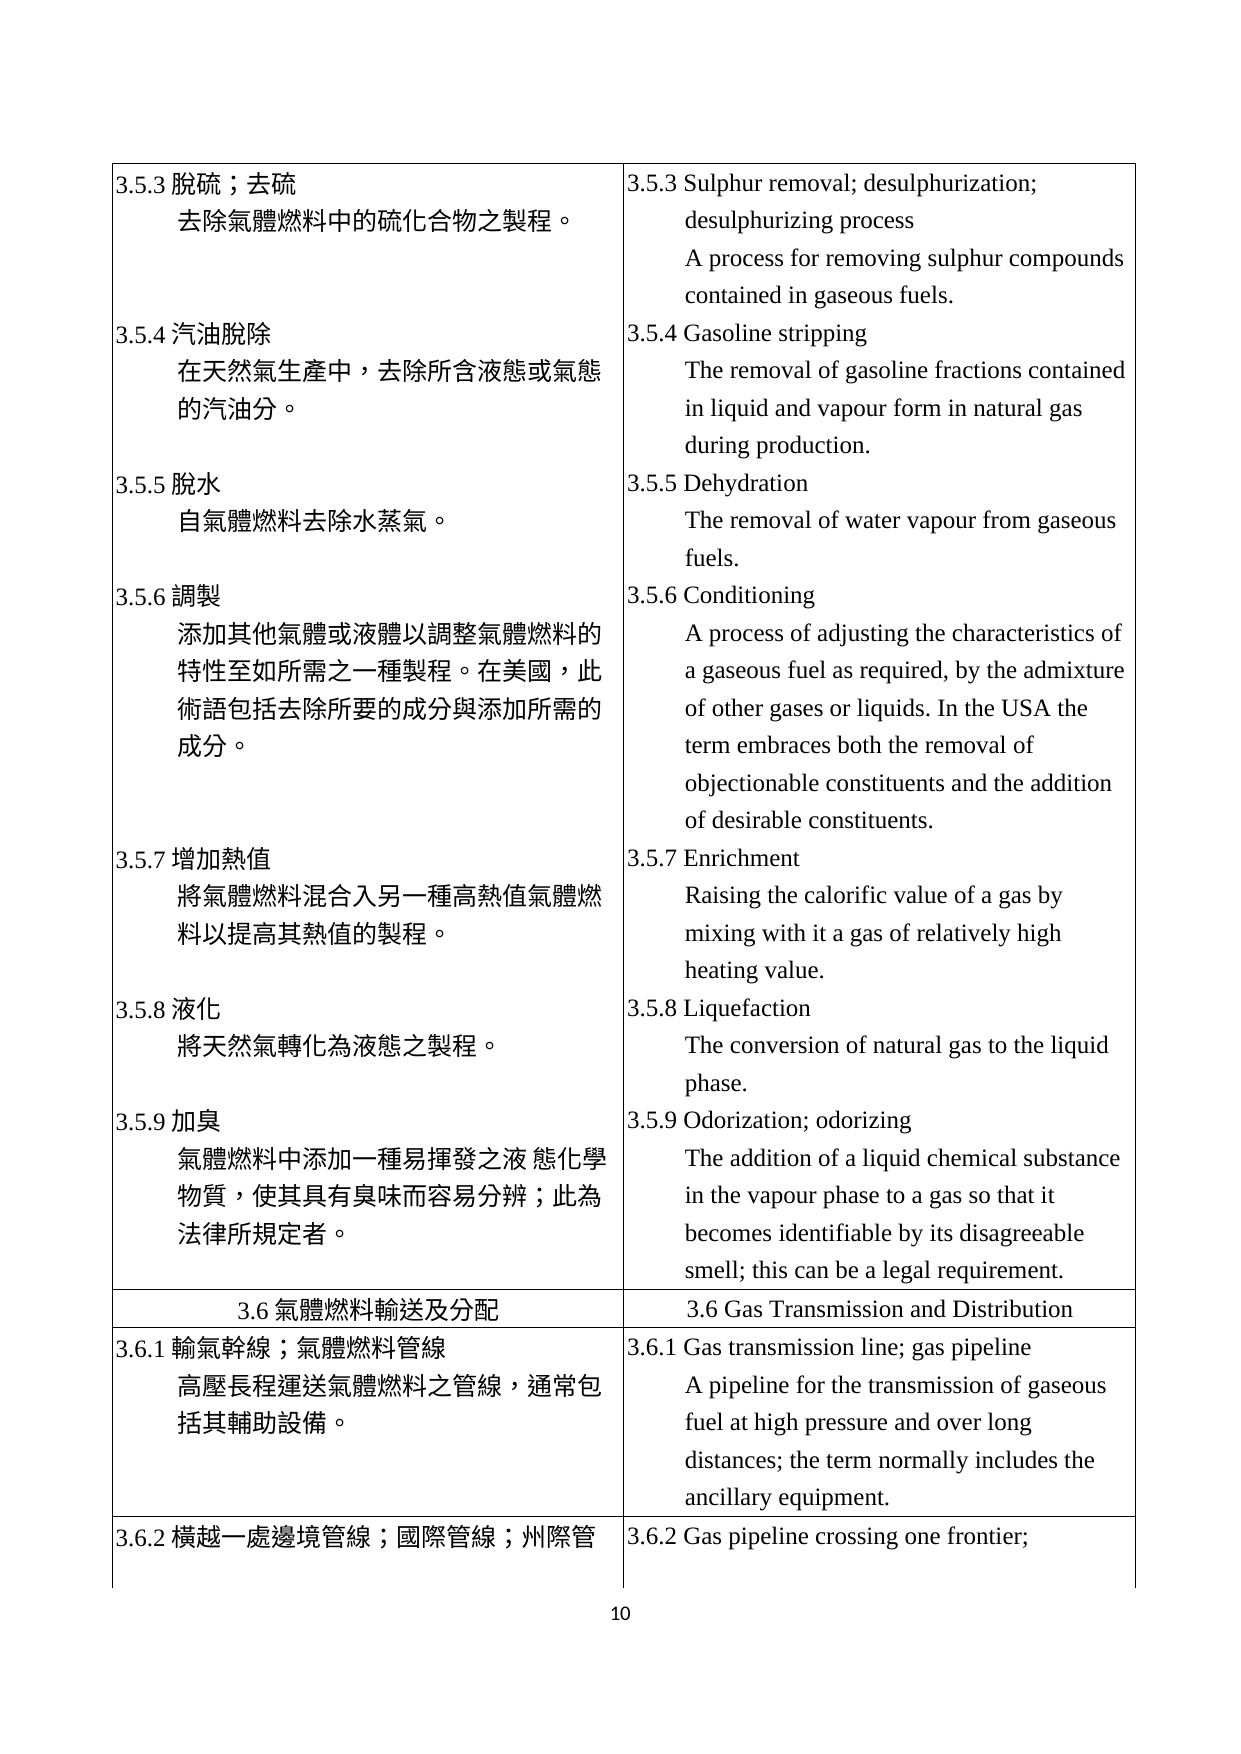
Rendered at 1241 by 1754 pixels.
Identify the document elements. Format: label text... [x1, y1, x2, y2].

table_cell 3.5.9 加臭 氣體燃料中添加一種易揮發之液 態化學物質，使其具有臭味而容易分辨；此為法律所規定者。 [113, 1101, 623, 1288]
table_cell 3.5.4 Gasoline stripping The removal of gasoline fractions contained in liquid and vapour form in natural gas during production. [624, 314, 1135, 463]
table_cell 3.5.8 液化 將天然氣轉化為液態之製程。 [113, 989, 623, 1101]
table_cell 3.5.5 脫水 自氣體燃料去除水蒸氣。 [113, 464, 623, 576]
table_cell 3.6 Gas Transmission and Distribution [624, 1290, 1135, 1327]
table_cell 3.5.6 調製 添加其他氣體或液體以調整氣體燃料的特性至如所需之一種製程。在美國，此術語包括去除所要的成分與添加所需的成分。 [113, 576, 623, 838]
table_cell 3.6.1 輸氣幹線；氣體燃料管線 高壓長程運送氣體燃料之管線，通常包括其輔助設備。 [113, 1328, 623, 1516]
table_cell 3.5.7 Enrichment Raising the calorific value of a gas by mixing with it a gas of relatively high heating value. [624, 839, 1135, 988]
table_cell 3.5.8 Liquefaction The conversion of natural gas to the liquid phase. [624, 989, 1135, 1101]
table_cell 3.5.9 Odorization; odorizing The addition of a liquid chemical substance in the vapour phase to a gas so that it becomes identifiable by its disagreeable smell; this can be a legal requirement. [624, 1101, 1135, 1288]
table_header 3.5.3 脫硫；去硫 去除氣體燃料中的硫化合物之製程。 [113, 164, 623, 313]
table_cell 3.5.6 Conditioning A process of adjusting the characteristics of a gaseous fuel as required, by the admixture of other gases or liquids. In the USA the term embraces both the removal of objectionable constituents and the addition of desirable constituents. [624, 576, 1135, 838]
table_cell 3.6 氣體燃料輸送及分配 [113, 1290, 623, 1327]
table_cell 3.6.1 Gas transmission line; gas pipeline A pipeline for the transmission of gaseous fuel at high pressure and over long distances; the term normally includes the ancillary equipment. [624, 1328, 1135, 1516]
table_cell 3.5.4 汽油脫除 在天然氣生產中，去除所含液態或氣態的汽油分。 [113, 314, 623, 463]
table_cell 3.6.2 Gas pipeline crossing one frontier; [624, 1517, 1135, 1587]
table_header 3.5.3 Sulphur removal; desulphurization; desulphurizing process A process for removing sulphur compounds contained in gaseous fuels. [624, 164, 1135, 313]
table_cell 3.5.5 Dehydration The removal of water vapour from gaseous fuels. [624, 464, 1135, 576]
table_cell 3.6.2 橫越一處邊境管線；國際管線；州際管 [113, 1517, 623, 1587]
table_cell 3.5.7 增加熱值 將氣體燃料混合入另一種高熱值氣體燃料以提高其熱值的製程。 [113, 839, 623, 988]
